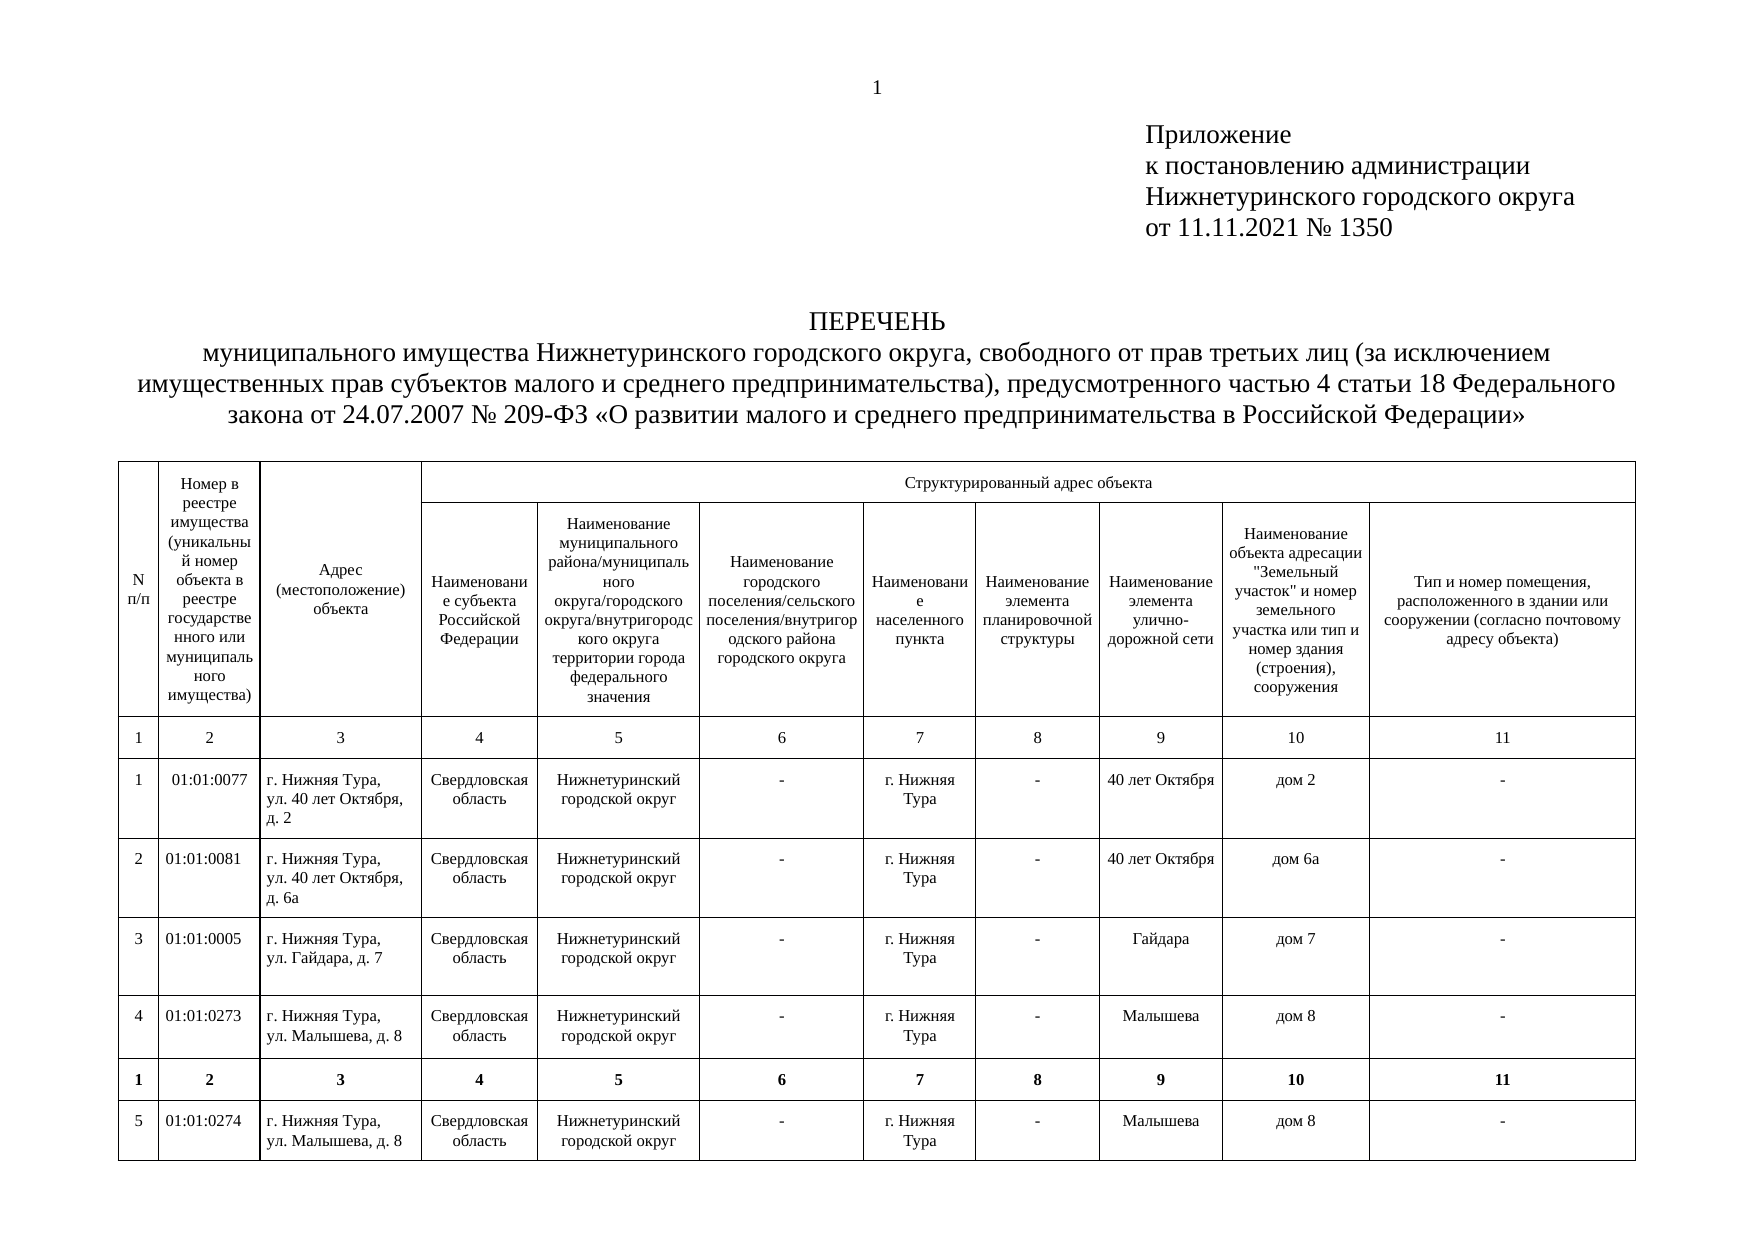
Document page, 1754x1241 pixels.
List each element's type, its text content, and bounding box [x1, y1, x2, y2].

table_header Адрес (местоположение) объекта [261, 462, 421, 716]
table_cell Наименование муниципального района/муниципального округа/городского округа/внутригородского округа территории города федерального значения [538, 503, 699, 716]
table_header Номер в реестре имущества (уникальный номер объекта в реестре государственного или муниципального имущества) [159, 462, 259, 716]
table_cell г. Нижняя Тура, ул. Малышева, д. 8 [261, 1101, 421, 1160]
table_cell 4 [119, 996, 158, 1058]
table_cell 4 [422, 717, 537, 758]
table_cell 10 [1223, 717, 1369, 758]
table_cell 40 лет Октября [1100, 759, 1222, 837]
table_cell г. Нижняя Тура, ул. Гайдара, д. 7 [261, 918, 421, 994]
table_cell Свердловская область [422, 996, 537, 1058]
table_cell - [1370, 839, 1635, 917]
table_cell г. Нижняя Тура [864, 996, 975, 1058]
table_cell г. Нижняя Тура [864, 839, 975, 917]
table_cell Свердловская область [422, 759, 537, 837]
table_cell 40 лет Октября [1100, 839, 1222, 917]
table_cell 1 [119, 1059, 158, 1099]
table_cell 6 [700, 717, 863, 758]
table_cell Малышева [1100, 1101, 1222, 1160]
table_cell - [700, 839, 863, 917]
table_cell дом 7 [1223, 918, 1369, 994]
table_cell дом 8 [1223, 1101, 1369, 1160]
table_cell 11 [1370, 717, 1635, 758]
table_cell Свердловская область [422, 1101, 537, 1160]
table_cell - [976, 1101, 1099, 1160]
table_cell 5 [538, 1059, 699, 1099]
table_cell Малышева [1100, 996, 1222, 1058]
table_cell 10 [1223, 1059, 1369, 1099]
table_cell 1 [119, 717, 158, 758]
table_cell 8 [976, 717, 1099, 758]
table_cell 01:01:0081 [159, 839, 259, 917]
table_cell 3 [261, 717, 421, 758]
table_cell - [700, 1101, 863, 1160]
table_cell 2 [119, 839, 158, 917]
table_cell - [976, 918, 1099, 994]
table_cell 2 [159, 717, 259, 758]
table_cell 11 [1370, 1059, 1635, 1099]
table_cell - [700, 918, 863, 994]
table_cell 4 [422, 1059, 537, 1099]
table_cell дом 2 [1223, 759, 1369, 837]
table_cell Наименование элемента планировочной структуры [976, 503, 1099, 716]
table_cell г. Нижняя Тура, ул. 40 лет Октября, д. 2 [261, 759, 421, 837]
table_cell - [700, 996, 863, 1058]
table_cell - [976, 759, 1099, 837]
table_cell Наименование городского поселения/сельского поселения/внутригородского района городского округа [700, 503, 863, 716]
table_cell Свердловская область [422, 839, 537, 917]
table_cell Наименование субъекта Российской Федерации [422, 503, 537, 716]
table_cell 01:01:0005 [159, 918, 259, 994]
table_cell Наименование населенного пункта [864, 503, 975, 716]
table_cell Гайдара [1100, 918, 1222, 994]
table_cell Нижнетуринский городской округ [538, 996, 699, 1058]
table_cell г. Нижняя Тура [864, 918, 975, 994]
table_cell 7 [864, 1059, 975, 1099]
table_cell 1 [119, 759, 158, 837]
text Нижнетуринского городского округа [118, 180, 1636, 212]
table_cell Тип и номер помещения, расположенного в здании или сооружении (согласно почтовому адресу объекта) [1370, 503, 1635, 716]
text муниципального имущества Нижнетуринского городского округа, свободного от прав третьих лиц (за исключением имущественных прав субъектов малого и среднего предпринимательства), предусмотренного частью 4 статьи 18 Федерального закона от 24.07.2007 № 209-ФЗ «О развитии малого и среднего предпринимательства в Российской Федерации» [118, 336, 1636, 429]
table_cell 2 [159, 1059, 259, 1099]
table_cell Наименование объекта адресации "Земельный участок" и номер земельного участка или тип и номер здания (строения), сооружения [1223, 503, 1369, 716]
text Приложение [118, 118, 1636, 149]
table_header Структурированный адрес объекта [422, 462, 1635, 502]
table_cell 3 [261, 1059, 421, 1099]
table_cell 6 [700, 1059, 863, 1099]
table_cell - [976, 996, 1099, 1058]
table_cell Нижнетуринский городской округ [538, 759, 699, 837]
text ПЕРЕЧЕНЬ [118, 305, 1636, 336]
table_cell - [700, 759, 863, 837]
table_cell г. Нижняя Тура [864, 1101, 975, 1160]
table_cell 01:01:0274 [159, 1101, 259, 1160]
table_cell 01:01:0273 [159, 996, 259, 1058]
table_cell г. Нижняя Тура [864, 759, 975, 837]
table_cell - [1370, 996, 1635, 1058]
table_cell 8 [976, 1059, 1099, 1099]
table_cell Наименование элемента улично-дорожной сети [1100, 503, 1222, 716]
table_cell г. Нижняя Тура, ул. Малышева, д. 8 [261, 996, 421, 1058]
table_cell - [1370, 918, 1635, 994]
table_cell 5 [538, 717, 699, 758]
text от 11.11.2021 № 1350 [118, 212, 1636, 243]
table_cell 5 [119, 1101, 158, 1160]
table_cell 9 [1100, 1059, 1222, 1099]
table_cell 7 [864, 717, 975, 758]
table_header N п/п [119, 462, 158, 716]
table_cell 9 [1100, 717, 1222, 758]
table_cell г. Нижняя Тура, ул. 40 лет Октября, д. 6а [261, 839, 421, 917]
text к постановлению администрации [118, 149, 1636, 180]
table_cell дом 8 [1223, 996, 1369, 1058]
table_cell Свердловская область [422, 918, 537, 994]
table_cell Нижнетуринский городской округ [538, 1101, 699, 1160]
table_cell Нижнетуринский городской округ [538, 839, 699, 917]
table_cell 3 [119, 918, 158, 994]
table_cell дом 6а [1223, 839, 1369, 917]
table_cell - [1370, 1101, 1635, 1160]
table_cell Нижнетуринский городской округ [538, 918, 699, 994]
table_cell - [976, 839, 1099, 917]
table_cell 01:01:0077 [159, 759, 259, 837]
table_cell - [1370, 759, 1635, 837]
